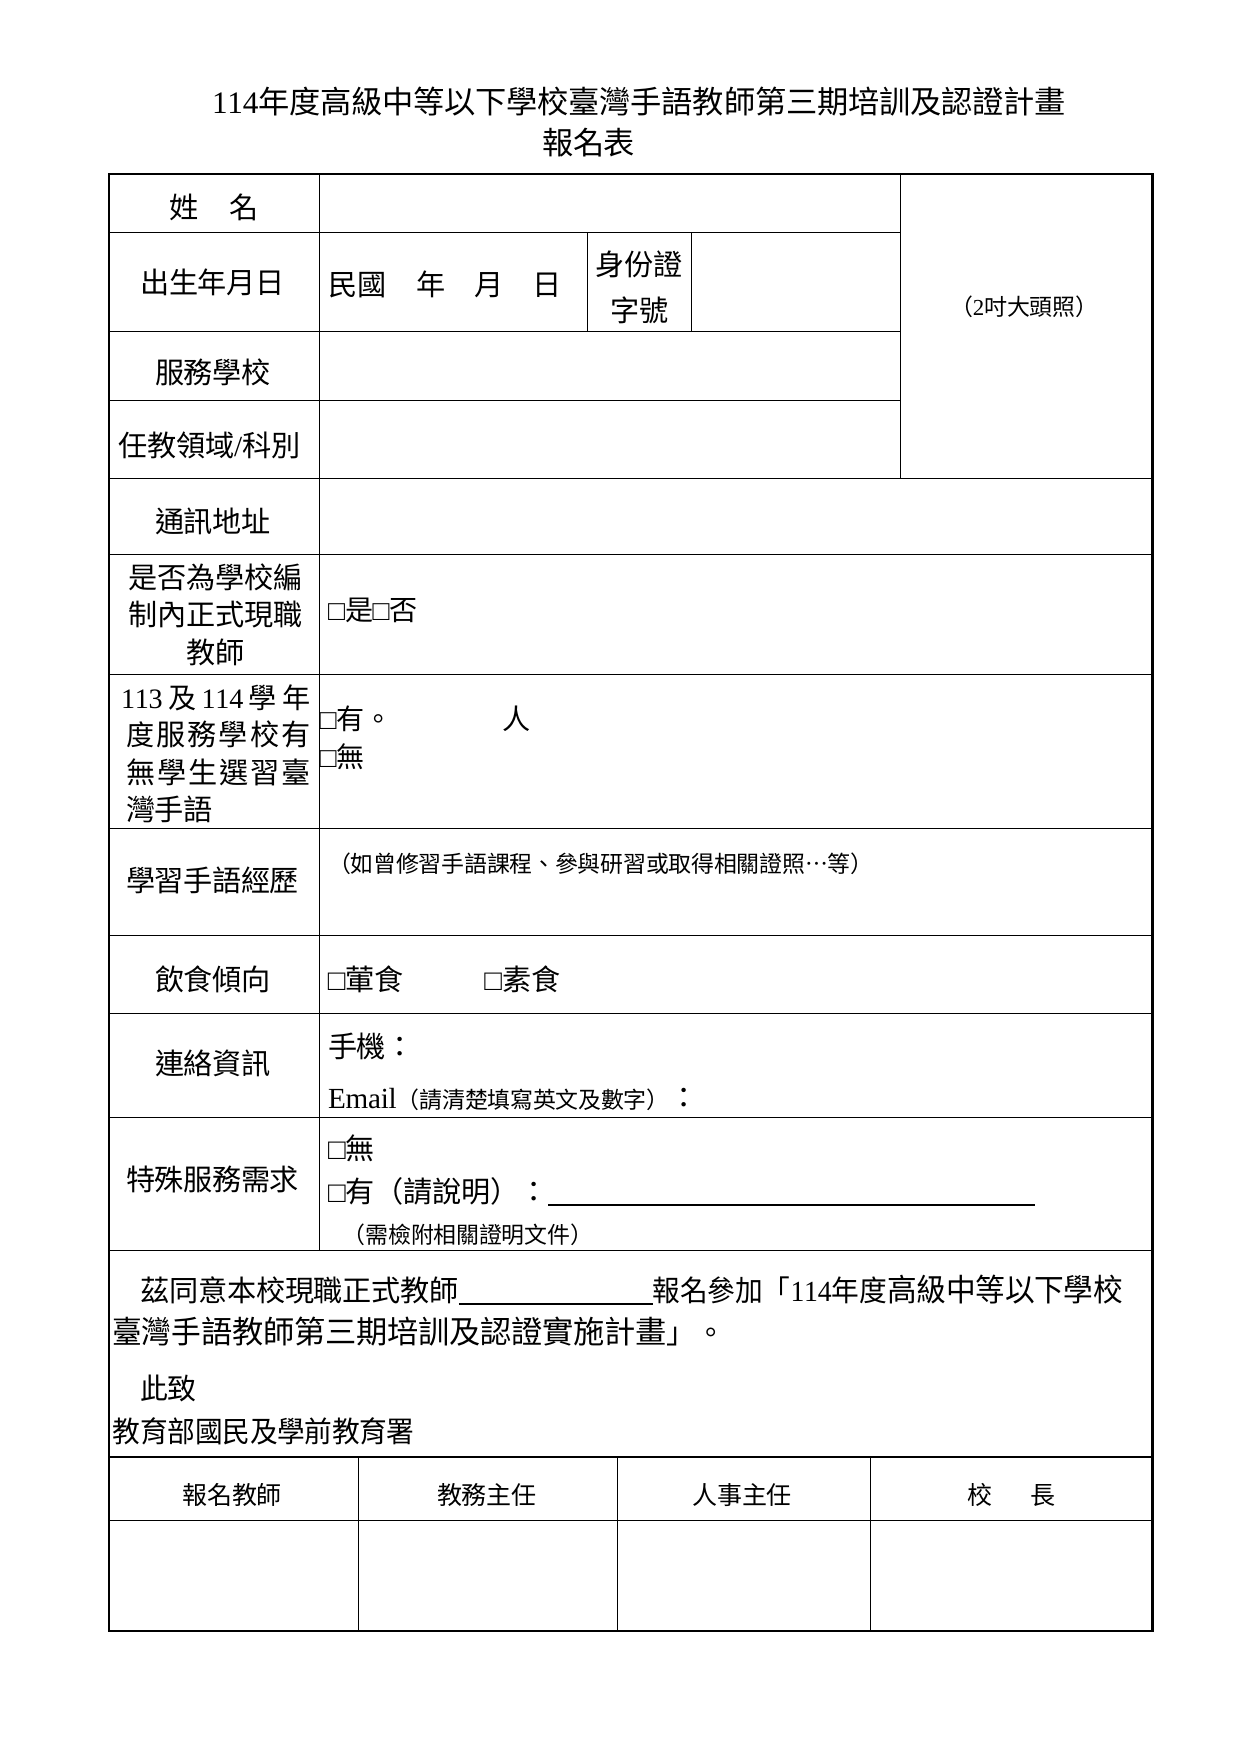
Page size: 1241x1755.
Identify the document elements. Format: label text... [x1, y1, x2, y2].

subtitle 114年度高級中等以下學校臺灣手語教師第三期培訓及認證計畫報名表 [212, 81, 1068, 163]
table_cell 113及114學年度服務學校有無學生選習臺灣手語 [110, 675, 319, 828]
table_cell 茲同意本校現職正式教師 報名參加「114年度高級中等以下學校臺灣手語教師第三期培訓及認證實施計畫」。 此致 教育部國民及學前教育署 [110, 1251, 1151, 1456]
table_cell 校 [900, 1458, 1011, 1519]
table_cell 教務主任 [359, 1458, 617, 1519]
table_cell 連絡資訊 [110, 1014, 319, 1117]
table_cell [110, 1521, 358, 1630]
table_cell 手機： Email（請清楚填寫英文及數字）： [320, 1014, 1151, 1117]
table_cell 身份證字號 [588, 233, 691, 331]
table_cell [320, 401, 900, 478]
table_cell [320, 332, 900, 400]
table_cell □是□否 [320, 555, 1151, 674]
table_cell 任教領域/科別 [110, 401, 319, 478]
table_cell 通訊地址 [110, 479, 319, 554]
table_header （2吋大頭照） [901, 175, 1151, 478]
table_cell □無 □有（請說明）： （需檢附相關證明文件） [320, 1118, 1151, 1250]
table_header [320, 175, 900, 232]
table_cell [320, 479, 1151, 554]
table_cell [871, 1521, 1151, 1630]
table_cell 是否為學校編制內正式現職教師 [110, 555, 319, 674]
table_cell 報名教師 [110, 1458, 358, 1519]
table_cell [359, 1521, 617, 1630]
table_cell [692, 233, 900, 331]
table_cell □葷食 □素食 [320, 936, 1151, 1013]
table_cell [618, 1521, 870, 1630]
table_cell （如曾修習手語課程、參與研習或取得相關證照…等） [320, 829, 1151, 935]
table_header 姓 [110, 175, 214, 232]
table_cell 人事主任 [618, 1458, 870, 1519]
table_cell 學習手語經歷 [110, 829, 319, 935]
table_cell □有。 人 □無 [320, 675, 1151, 828]
table_cell 長 [1011, 1458, 1151, 1519]
table_header 名 [214, 175, 319, 232]
table_cell 民國 年 月 日 [320, 233, 587, 331]
table_cell 出生年月日 [110, 233, 319, 331]
table_cell 特殊服務需求 [110, 1118, 319, 1250]
table_cell 服務學校 [110, 332, 319, 400]
table_cell 飲食傾向 [110, 936, 319, 1013]
table_cell [871, 1458, 900, 1519]
